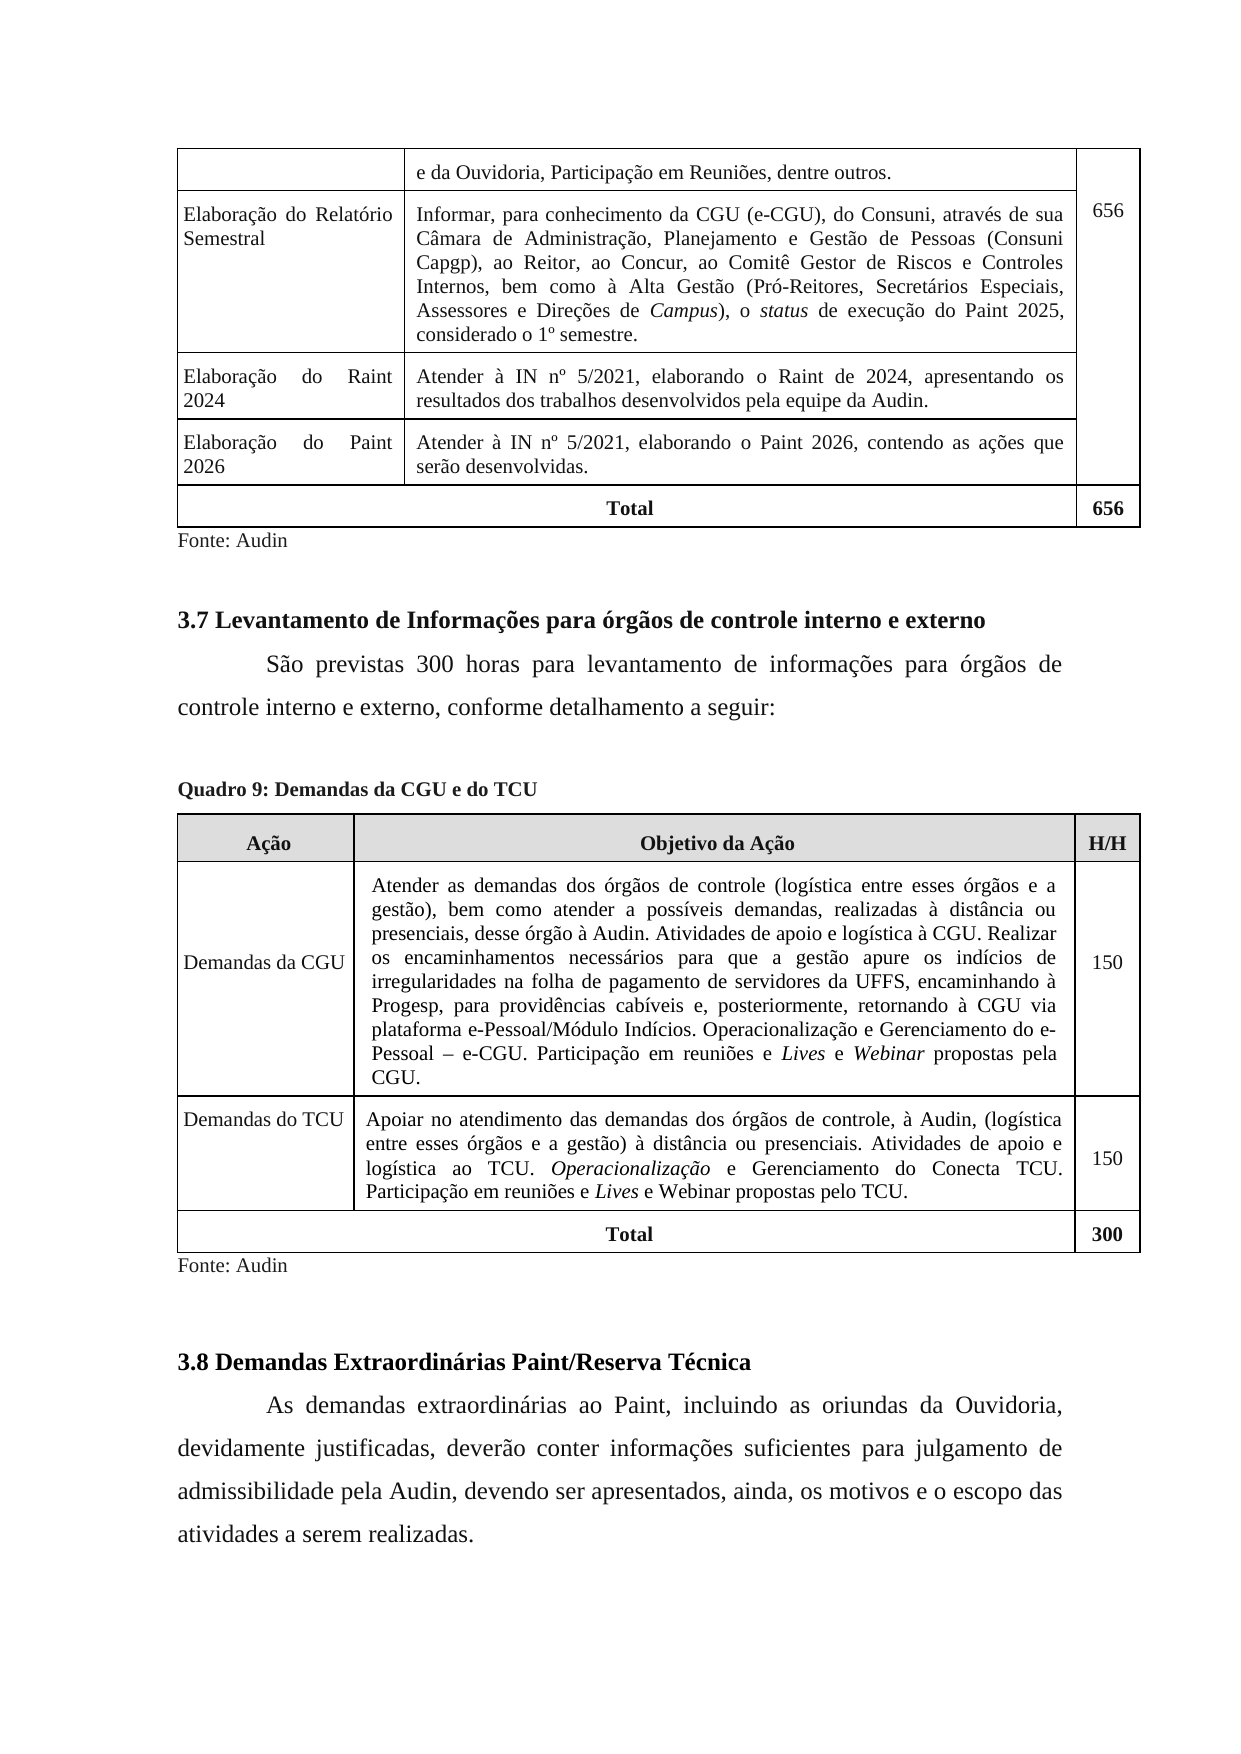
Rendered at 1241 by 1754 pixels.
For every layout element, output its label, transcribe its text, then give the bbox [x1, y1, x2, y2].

table_cell Elaboração do Raint 2024 [178, 353, 404, 418]
table_cell Atender à IN nº 5/2021, elaborando o Raint de 2024, apresentando os resultados dos trabalhos desenvolvidos pela equipe da Audin. [405, 353, 1076, 418]
text Fonte: Audin [177, 528, 1063, 552]
table_cell Elaboração do Paint 2026 [178, 420, 404, 484]
table_header Ação [178, 815, 353, 861]
table_cell 656 [1077, 149, 1139, 484]
subtitle 3.8 Demandas Extraordinárias Paint/Reserva Técnica [177, 1347, 1063, 1375]
table_cell Total [178, 1211, 1074, 1251]
subtitle 3.7 Levantamento de Informações para órgãos de controle interno e externo [177, 606, 1063, 634]
table_cell e da Ouvidoria, Participação em Reuniões, dentre outros. [405, 149, 1076, 189]
table_cell [178, 149, 404, 189]
text São previstas 300 horas para levantamento de informações para órgãos de controle interno e externo, conforme detalhamento a seguir: [177, 649, 1063, 721]
table_cell Demandas da CGU [178, 862, 353, 1095]
table_cell 300 [1076, 1211, 1139, 1251]
table_cell Informar, para conhecimento da CGU (e-CGU), do Consuni, através de sua Câmara de Administração, Planejamento e Gestão de Pessoas (Consuni Capgp), ao Reitor, ao Concur, ao Comitê Gestor de Riscos e Controles Internos, bem como à Alta Gestão (Pró-Reitores, Secretários Especiais, Assessores e Direções de Campus), o status de execução do Paint 2025, considerado o 1º semestre. [405, 191, 1076, 352]
text Fonte: Audin [177, 1253, 1063, 1277]
table_cell Atender à IN nº 5/2021, elaborando o Paint 2026, contendo as ações que serão desenvolvidas. [405, 420, 1076, 484]
table_cell 656 [1077, 486, 1139, 526]
table_cell 150 [1076, 1097, 1139, 1209]
table_cell Elaboração do Relatório Semestral [178, 191, 404, 352]
table_header Objetivo da Ação [355, 815, 1074, 861]
table_cell Apoiar no atendimento das demandas dos órgãos de controle, à Audin, (logística entre esses órgãos e a gestão) à distância ou presenciais. Atividades de apoio e logística ao TCU. Operacionalização e Gerenciamento do Conecta TCU. Participação em reuniões e Lives e Webinar propostas pelo TCU. [355, 1097, 1074, 1209]
table_cell Atender as demandas dos órgãos de controle (logística entre esses órgãos e a gestão), bem como atender a possíveis demandas, realizadas à distância ou presenciais, desse órgão à Audin. Atividades de apoio e logística à CGU. Realizar os encaminhamentos necessários para que a gestão apure os indícios de irregularidades na folha de pagamento de servidores da UFFS, encaminhando à Progesp, para providências cabíveis e, posteriormente, retornando à CGU via plataforma e-Pessoal/Módulo Indícios. Operacionalização e Gerenciamento do e-Pessoal – e-CGU. Participação em reuniões e Lives e Webinar propostas pela CGU. [355, 862, 1074, 1095]
table_header H/H [1076, 815, 1139, 861]
table_cell 150 [1076, 862, 1139, 1095]
text As demandas extraordinárias ao Paint, incluindo as oriundas da Ouvidoria, devidamente justificadas, deverão conter informações suficientes para julgamento de admissibilidade pela Audin, devendo ser apresentados, ainda, os motivos e o escopo das atividades a serem realizadas. [177, 1390, 1063, 1548]
text Quadro 9: Demandas da CGU e do TCU [177, 777, 1063, 801]
table_cell Demandas do TCU [178, 1097, 353, 1209]
table_cell Total [178, 486, 1076, 526]
